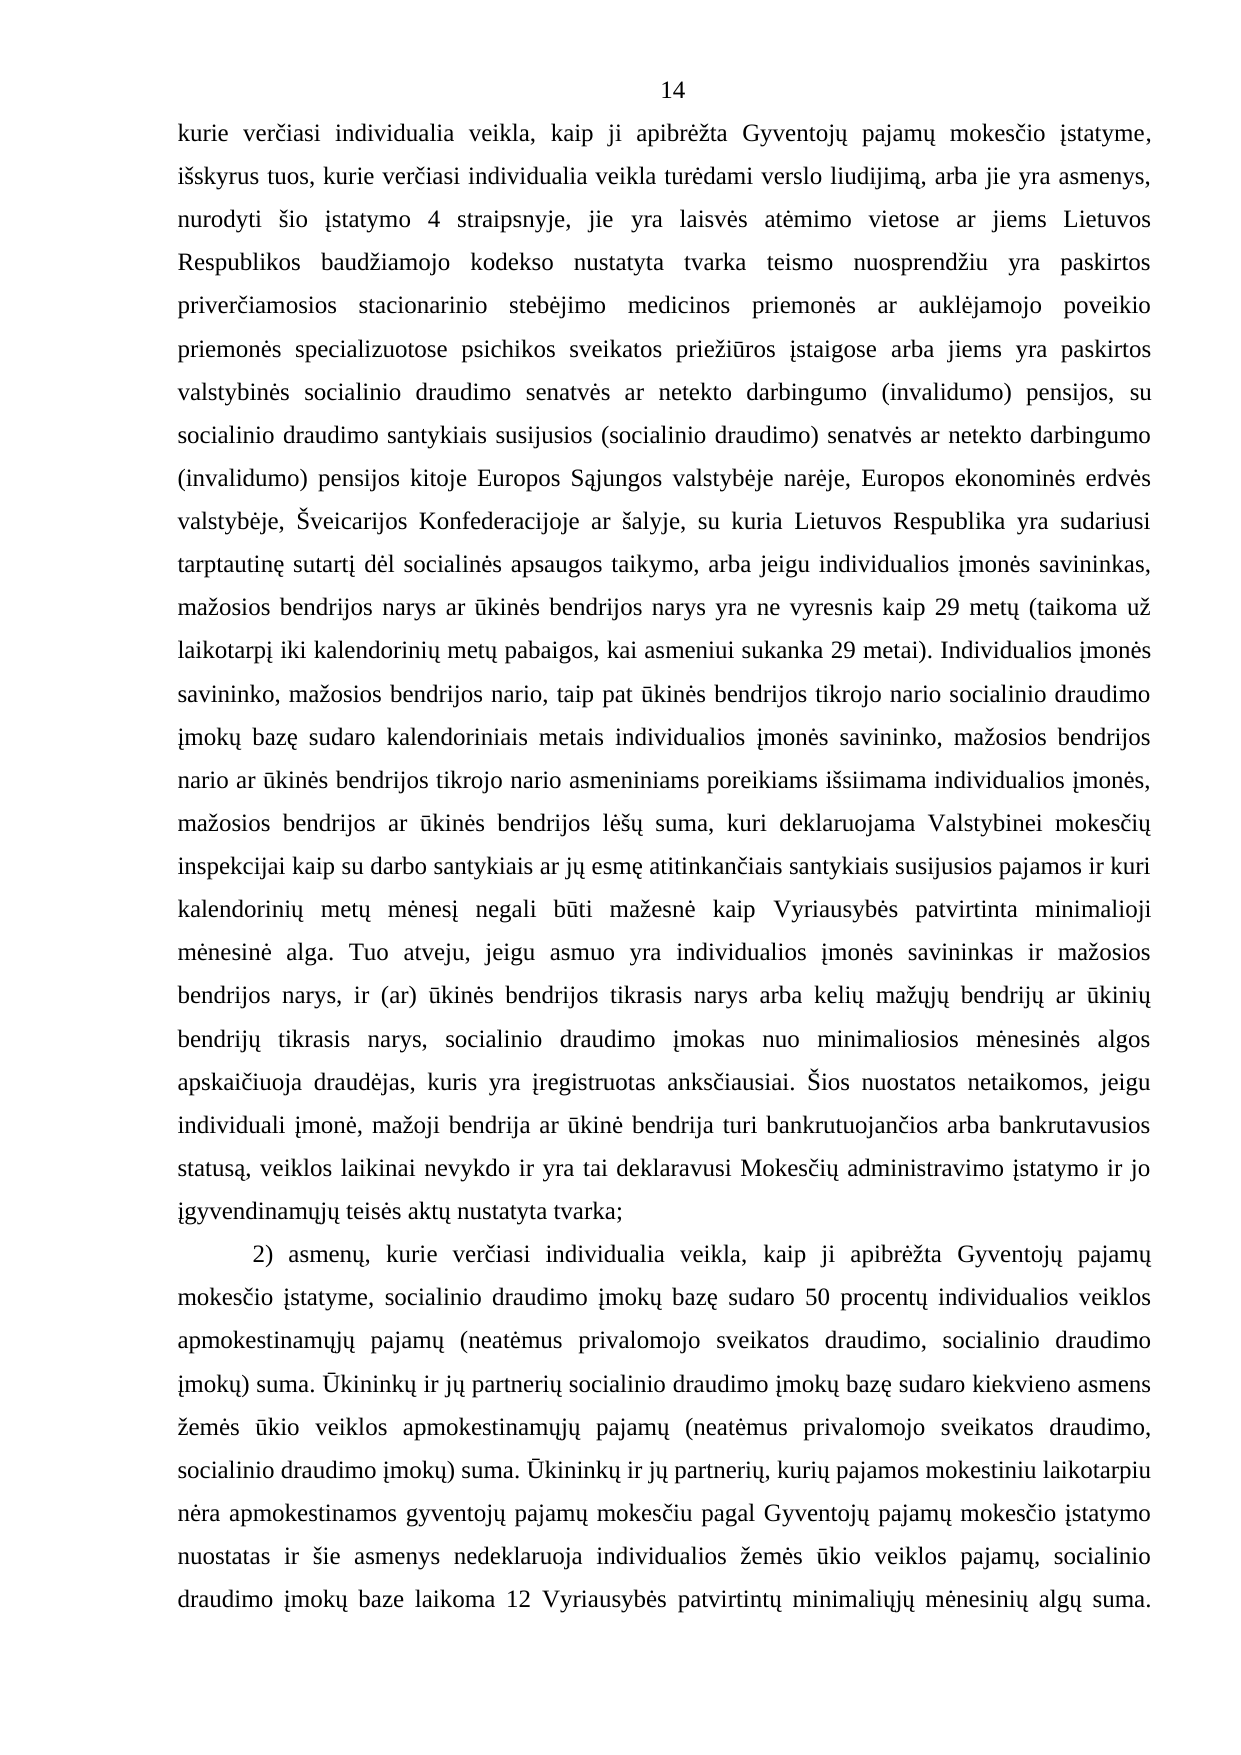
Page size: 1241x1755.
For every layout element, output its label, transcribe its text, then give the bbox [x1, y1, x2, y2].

text 2) asmenų, kurie verčiasi individualia veikla, kaip ji apibrėžta Gyventojų pajamų mokesčio įstatyme, socialinio draudimo įmokų bazę sudaro 50 procentų individualios veiklos apmokestinamųjų pajamų (neatėmus privalomojo sveikatos draudimo, socialinio draudimo įmokų) suma. Ūkininkų ir jų partnerių socialinio draudimo įmokų bazę sudaro kiekvieno asmens žemės ūkio veiklos apmokestinamųjų pajamų (neatėmus privalomojo sveikatos draudimo, socialinio draudimo įmokų) suma. Ūkininkų ir jų partnerių, kurių pajamos mokestiniu laikotarpiu nėra apmokestinamos gyventojų pajamų mokesčiu pagal Gyventojų pajamų mokesčio įstatymo nuostatas ir šie asmenys nedeklaruoja individualios žemės ūkio veiklos pajamų, socialinio draudimo įmokų baze laikoma 12 Vyriausybės patvirtintų minimaliųjų mėnesinių algų suma. [177, 1239, 1152, 1613]
text kurie verčiasi individualia veikla, kaip ji apibrėžta Gyventojų pajamų mokesčio įstatyme, išskyrus tuos, kurie verčiasi individualia veikla turėdami verslo liudijimą, arba jie yra asmenys, nurodyti šio įstatymo 4 straipsnyje, jie yra laisvės atėmimo vietose ar jiems Lietuvos Respublikos baudžiamojo kodekso nustatyta tvarka teismo nuosprendžiu yra paskirtos priverčiamosios stacionarinio stebėjimo medicinos priemonės ar auklėjamojo poveikio priemonės specializuotose psichikos sveikatos priežiūros įstaigose arba jiems yra paskirtos valstybinės socialinio draudimo senatvės ar netekto darbingumo (invalidumo) pensijos, su socialinio draudimo santykiais susijusios (socialinio draudimo) senatvės ar netekto darbingumo (invalidumo) pensijos kitoje Europos Sąjungos valstybėje narėje, Europos ekonominės erdvės valstybėje, Šveicarijos Konfederacijoje ar šalyje, su kuria Lietuvos Respublika yra sudariusi tarptautinę sutartį dėl socialinės apsaugos taikymo, arba jeigu individualios įmonės savininkas, mažosios bendrijos narys ar ūkinės bendrijos narys yra ne vyresnis kaip 29 metų (taikoma už laikotarpį iki kalendorinių metų pabaigos, kai asmeniui sukanka 29 metai). Individualios įmonės savininko, mažosios bendrijos nario, taip pat ūkinės bendrijos tikrojo nario socialinio draudimo įmokų bazę sudaro kalendoriniais metais individualios įmonės savininko, mažosios bendrijos nario ar ūkinės bendrijos tikrojo nario asmeniniams poreikiams išsiimama individualios įmonės, mažosios bendrijos ar ūkinės bendrijos lėšų suma, kuri deklaruojama Valstybinei mokesčių inspekcijai kaip su darbo santykiais ar jų esmę atitinkančiais santykiais susijusios pajamos ir kuri kalendorinių metų mėnesį negali būti mažesnė kaip Vyriausybės patvirtinta minimalioji mėnesinė alga. Tuo atveju, jeigu asmuo yra individualios įmonės savininkas ir mažosios bendrijos narys, ir (ar) ūkinės bendrijos tikrasis narys arba kelių mažųjų bendrijų ar ūkinių bendrijų tikrasis narys, socialinio draudimo įmokas nuo minimaliosios mėnesinės algos apskaičiuoja draudėjas, kuris yra įregistruotas anksčiausiai. Šios nuostatos netaikomos, jeigu individuali įmonė, mažoji bendrija ar ūkinė bendrija turi bankrutuojančios arba bankrutavusios statusą, veiklos laikinai nevykdo ir yra tai deklaravusi Mokesčių administravimo įstatymo ir jo įgyvendinamųjų teisės aktų nustatyta tvarka; [177, 118, 1152, 1225]
